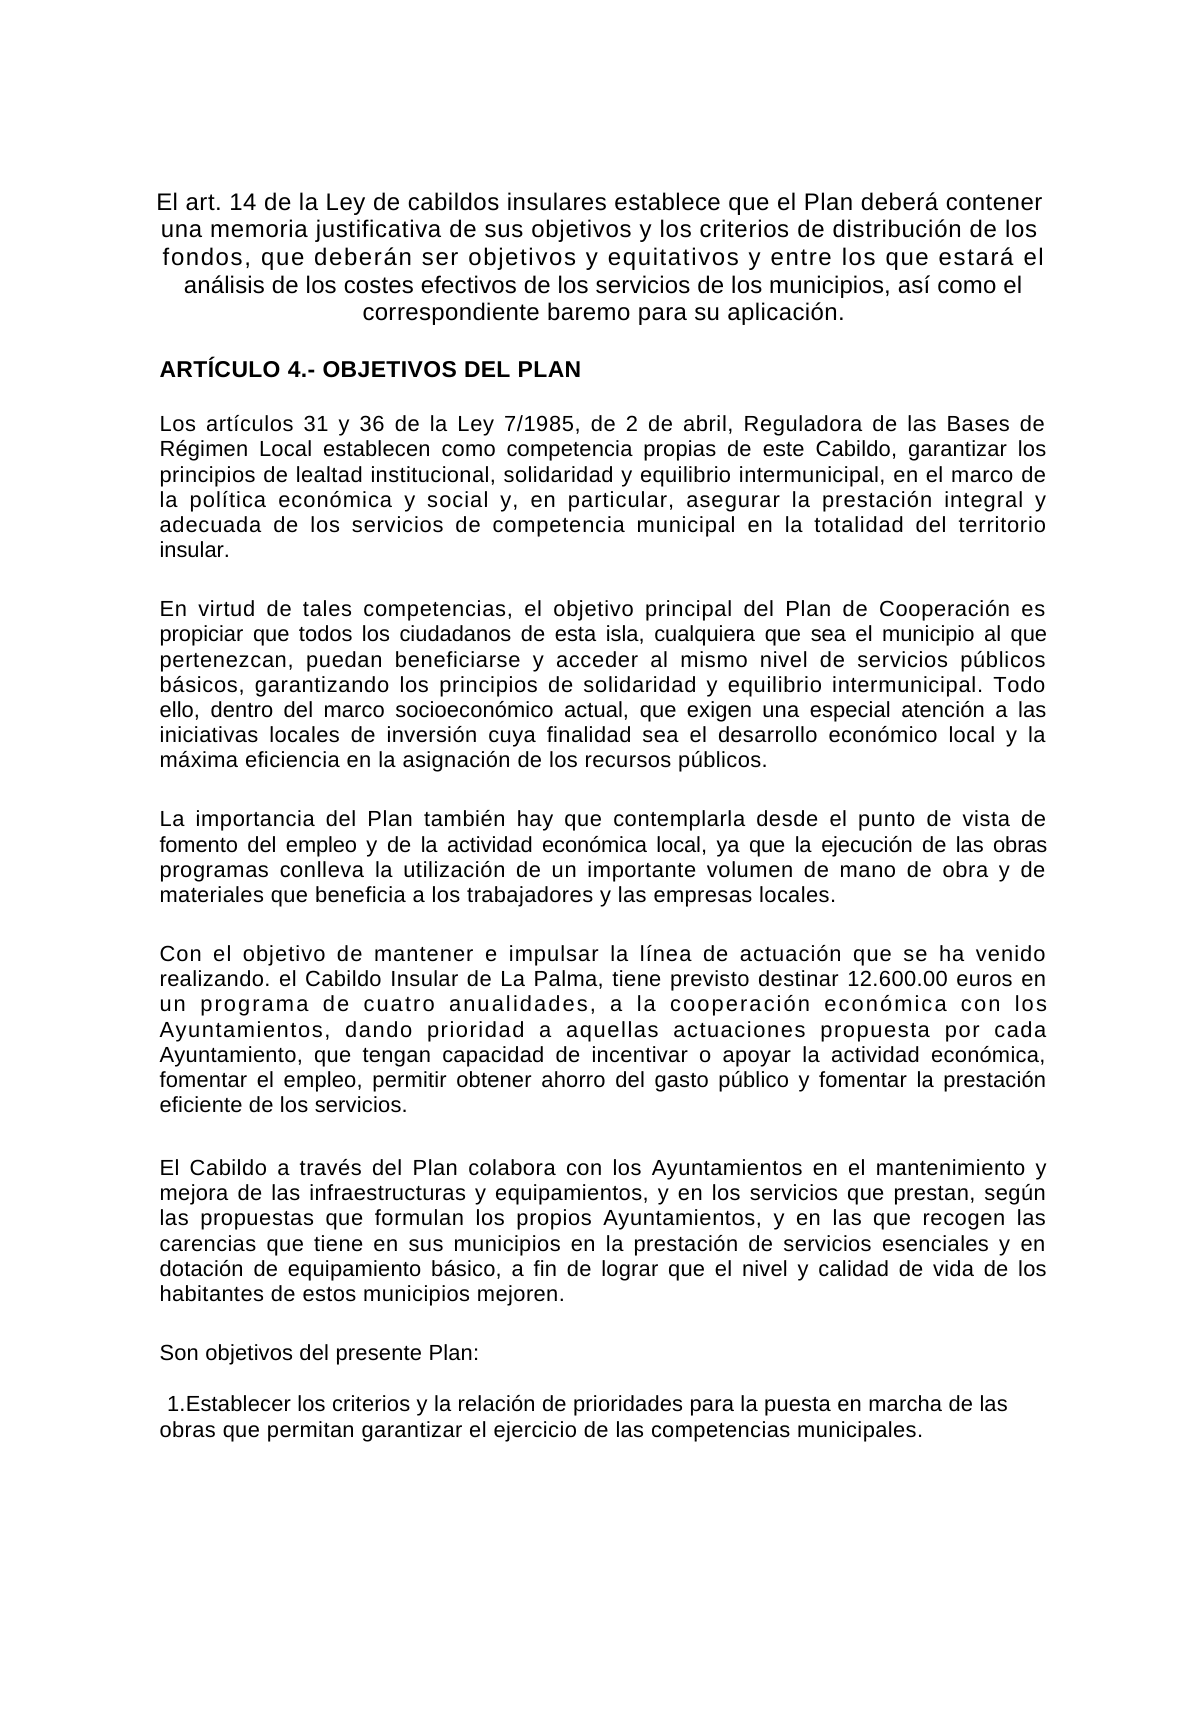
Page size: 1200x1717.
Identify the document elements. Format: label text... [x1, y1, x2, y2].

text El art. 14 de la Ley de cabildos insulares establece que el Plan deberá contener una memoria justificativa de sus objetivos y los criterios de distribución de los fondos, que deberán ser objetivos y equitativos y entre los que estará el análisis de los costes efectivos de los servicios de los municipios, así como el correspondiente baremo para su aplicación. [0, 0, 1200, 1716]
